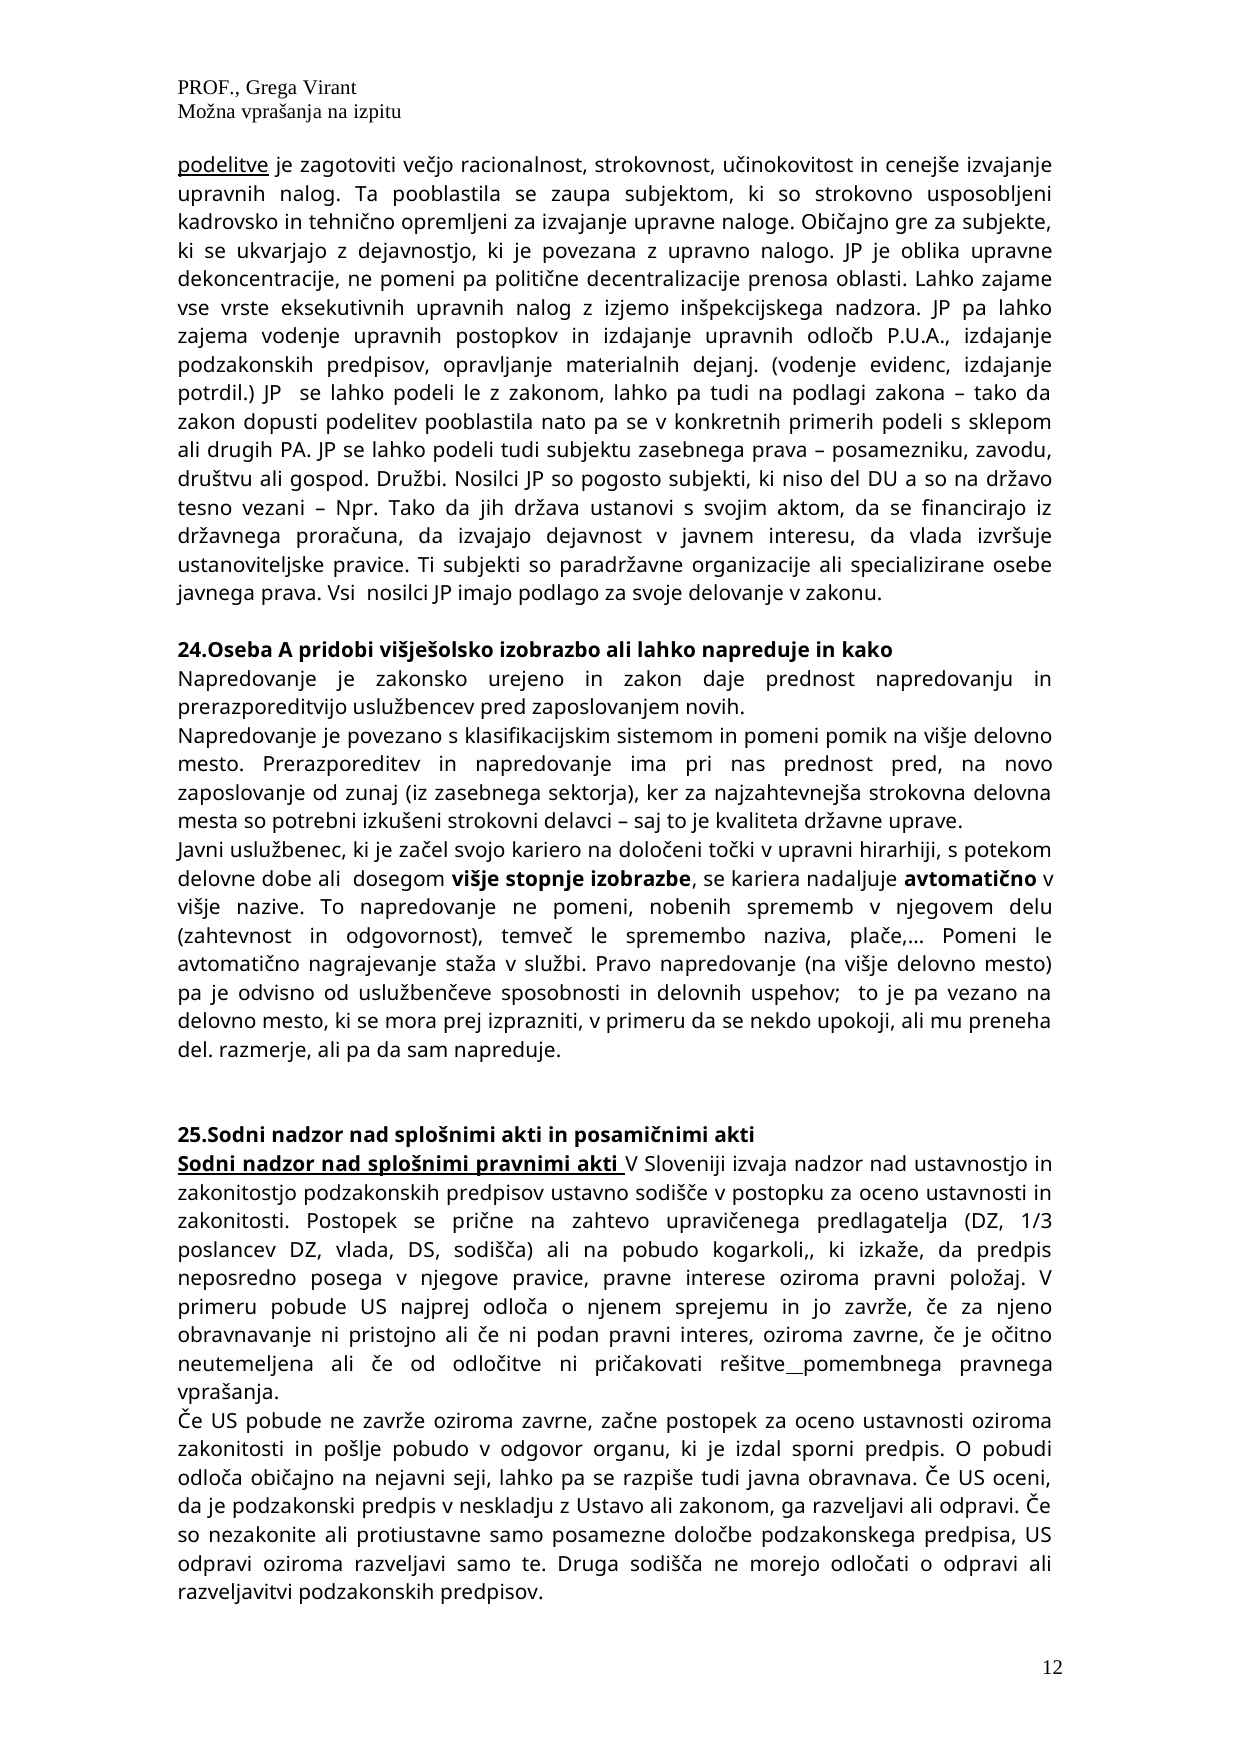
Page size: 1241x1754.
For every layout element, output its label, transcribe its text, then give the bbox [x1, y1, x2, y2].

text podelitve je zagotoviti večjo racionalnost, strokovnost, učinokovitost in cenejše izvajanje upravnih nalog. Ta pooblastila se zaupa subjektom, ki so strokovno usposobljeni kadrovsko in tehnično opremljeni za izvajanje upravne naloge. Običajno gre za subjekte, ki se ukvarjajo z dejavnostjo, ki je povezana z upravno nalogo. JP je oblika upravne dekoncentracije, ne pomeni pa politične decentralizacije prenosa oblasti. Lahko zajame vse vrste eksekutivnih upravnih nalog z izjemo inšpekcijskega nadzora. JP pa lahko zajema vodenje upravnih postopkov in izdajanje upravnih odločb P.U.A., izdajanje podzakonskih predpisov, opravljanje materialnih dejanj. (vodenje evidenc, izdajanje potrdil.) JP se lahko podeli le z zakonom, lahko pa tudi na podlagi zakona – tako da zakon dopusti podelitev pooblastila nato pa se v konkretnih primerih podeli s sklepom ali drugih PA. JP se lahko podeli tudi subjektu zasebnega prava – posamezniku, zavodu, društvu ali gospod. Družbi. Nosilci JP so pogosto subjekti, ki niso del DU a so na državo tesno vezani – Npr. Tako da jih država ustanovi s svojim aktom, da se financirajo iz državnega proračuna, da izvajajo dejavnost v javnem interesu, da vlada izvršuje ustanoviteljske pravice. Ti subjekti so paradržavne organizacije ali specializirane osebe javnega prava. Vsi nosilci JP imajo podlago za svoje delovanje v zakonu. [177, 150, 1054, 607]
text Če US pobude ne zavrže oziroma zavrne, začne postopek za oceno ustavnosti oziroma zakonitosti in pošlje pobudo v odgovor organu, ki je izdal sporni predpis. O pobudi odloča običajno na nejavni seji, lahko pa se razpiše tudi javna obravnava. Če US oceni, da je podzakonski predpis v neskladju z Ustavo ali zakonom, ga razveljavi ali odpravi. Če so nezakonite ali protiustavne samo posamezne določbe podzakonskega predpisa, US odpravi oziroma razveljavi samo te. Druga sodišča ne morejo odločati o odpravi ali razveljavitvi podzakonskih predpisov. [177, 1406, 1054, 1606]
subtitle Sodni nadzor nad splošnimi pravnimi akti V Sloveniji izvaja nadzor nad ustavnostjo in zakonitostjo podzakonskih predpisov ustavno sodišče v postopku za oceno ustavnosti in zakonitosti. Postopek se prične na zahtevo upravičenega predlagatelja (DZ, 1/3 poslancev DZ, vlada, DS, sodišča) ali na pobudo kogarkoli,, ki izkaže, da predpis neposredno posega v njegove pravice, pravne interese oziroma pravni položaj. V primeru pobude US najprej odloča o njenem sprejemu in jo zavrže, če za njeno obravnavanje ni pristojno ali če ni podan pravni interes, oziroma zavrne, če je očitno neutemeljena ali če od odločitve ni pričakovati rešitve pomembnega pravnega vprašanja. [177, 1149, 1054, 1406]
text 25.Sodni nadzor nad splošnimi akti in posamičnimi akti [177, 1120, 1054, 1149]
text Napredovanje je zakonsko urejeno in zakon daje prednost napredovanju in prerazporeditvijo uslužbencev pred zaposlovanjem novih. [177, 664, 1054, 721]
text 24.Oseba A pridobi višješolsko izobrazbo ali lahko napreduje in kako [177, 635, 1054, 664]
text Javni uslužbenec, ki je začel svojo kariero na določeni točki v upravni hirarhiji, s potekom delovne dobe ali dosegom višje stopnje izobrazbe, se kariera nadaljuje avtomatično v višje nazive. To napredovanje ne pomeni, nobenih sprememb v njegovem delu (zahtevnost in odgovornost), temveč le spremembo naziva, plače,… Pomeni le avtomatično nagrajevanje staža v službi. Pravo napredovanje (na višje delovno mesto) pa je odvisno od uslužbenčeve sposobnosti in delovnih uspehov; to je pa vezano na delovno mesto, ki se mora prej izprazniti, v primeru da se nekdo upokoji, ali mu preneha del. razmerje, ali pa da sam napreduje. [177, 835, 1054, 1063]
text Napredovanje je povezano s klasifikacijskim sistemom in pomeni pomik na višje delovno mesto. Prerazporeditev in napredovanje ima pri nas prednost pred, na novo zaposlovanje od zunaj (iz zasebnega sektorja), ker za najzahtevnejša strokovna delovna mesta so potrebni izkušeni strokovni delavci – saj to je kvaliteta državne uprave. [177, 721, 1054, 835]
